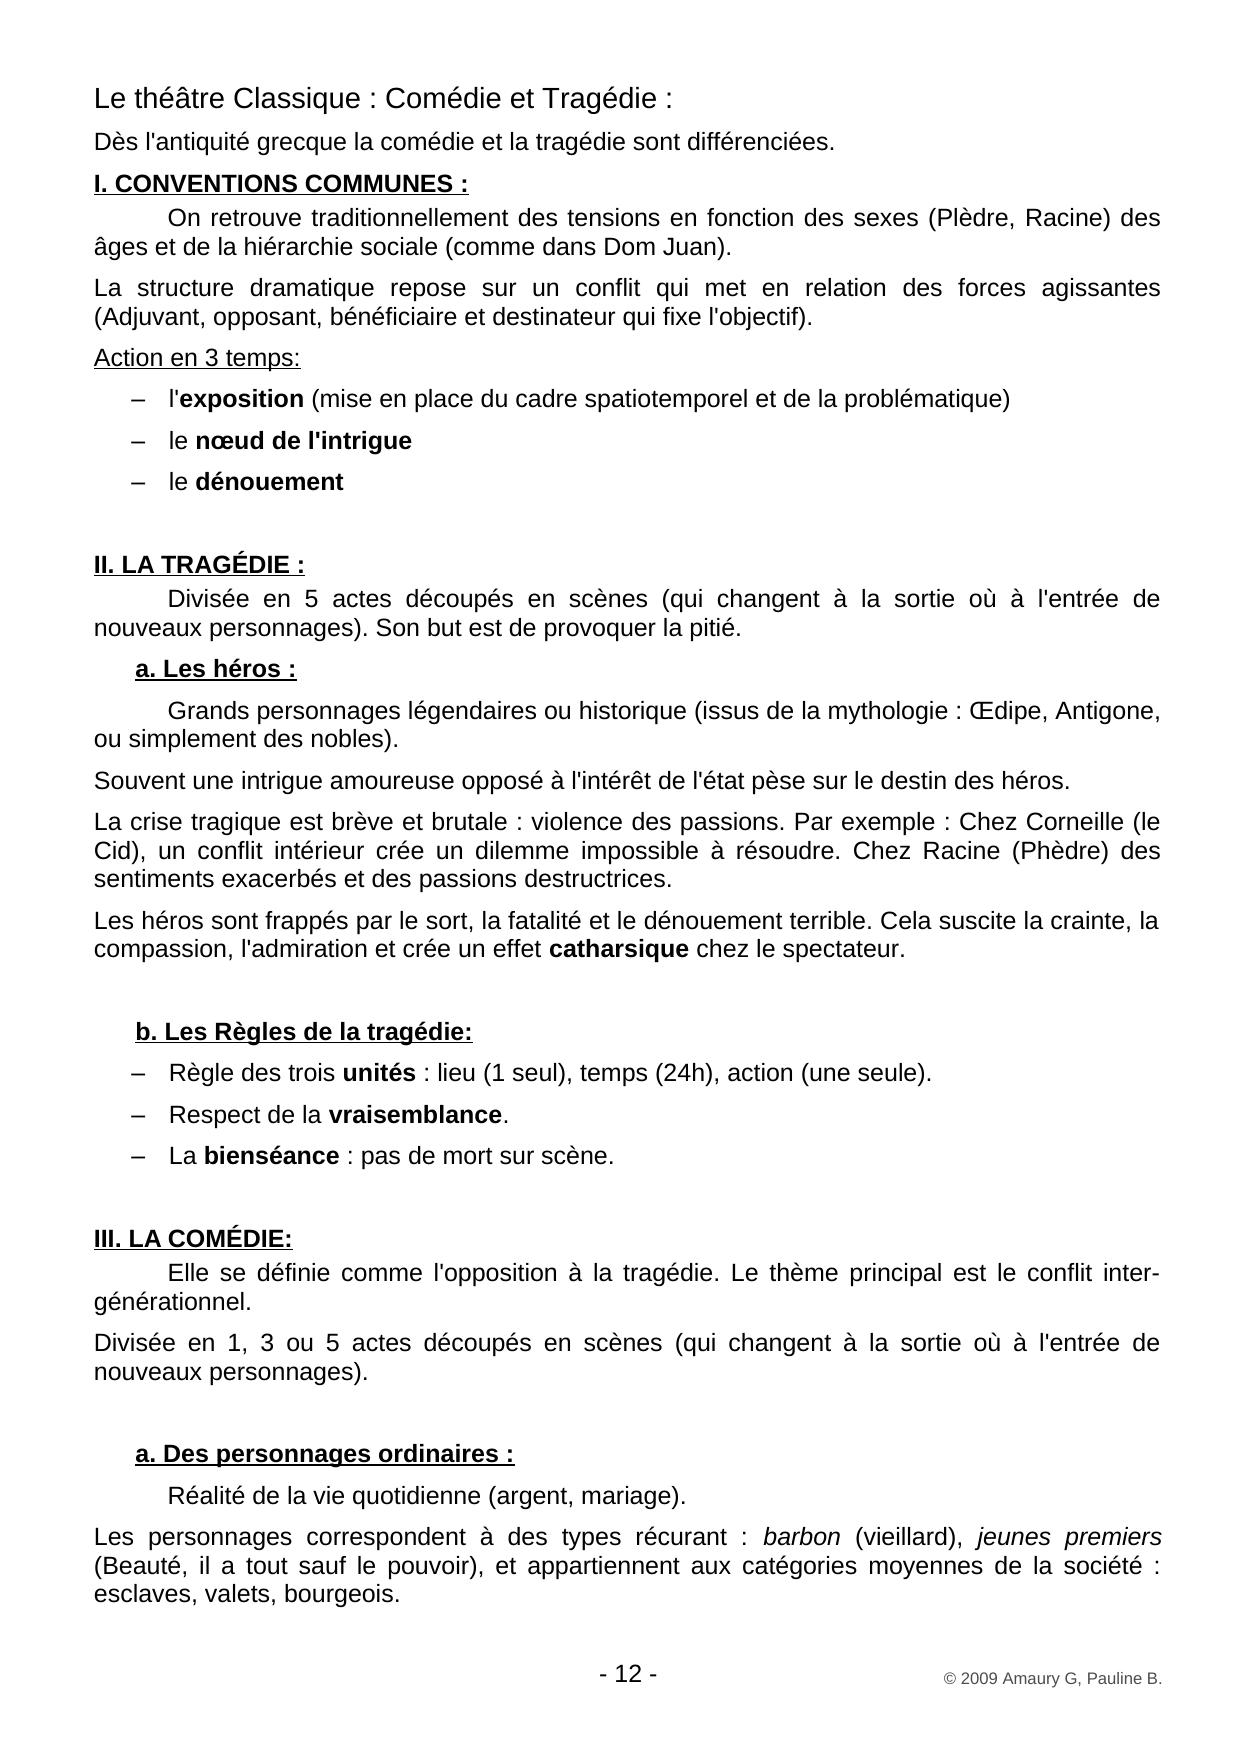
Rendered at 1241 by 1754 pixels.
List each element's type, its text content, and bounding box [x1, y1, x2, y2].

text Dès l'antiquité grecque la comédie et la tragédie sont différenciées. [94, 127, 1162, 156]
list Règle des trois unités : lieu (1 seul), temps (24h), action (une seule). [131, 1058, 1162, 1087]
subtitle a. Les héros : [135, 654, 1162, 683]
text Réalité de la vie quotidienne (argent, mariage). [94, 1481, 1162, 1509]
text La crise tragique est brève et brutale : violence des passions. Par exemple : Chez Corneille (le Cid), un conflit intérieur crée un dilemme impossible à résoudre. Chez Racine (Phèdre) des sentiments exacerbés et des passions destructrices. [94, 807, 1162, 893]
text Divisée en 1, 3 ou 5 actes découpés en scènes (qui changent à la sortie où à l'entrée de nouveaux personnages). [94, 1328, 1162, 1386]
text Les héros sont frappés par le sort, la fatalité et le dénouement terrible. Cela suscite la crainte, la compassion, l'admiration et crée un effet catharsique chez le spectateur. [94, 906, 1162, 963]
list Respect de la vraisemblance. [131, 1099, 1162, 1128]
subtitle Le théâtre Classique : Comédie et Tragédie : [94, 81, 1162, 115]
list La bienséance : pas de mort sur scène. [131, 1141, 1162, 1170]
text Les personnages correspondent à des types récurant : barbon (vieillard), jeunes premiers (Beauté, il a tout sauf le pouvoir), et appartiennent aux catégories moyennes de la société : esclaves, valets, bourgeois. [94, 1522, 1162, 1608]
subtitle I. Conventions communes : [94, 168, 1162, 197]
text Elle se définie comme l'opposition à la tragédie. Le thème principal est le conflit inter-générationnel. [94, 1258, 1162, 1316]
subtitle b. Les Règles de la tragédie: [135, 1017, 1162, 1046]
text Grands personnages légendaires ou historique (issus de la mythologie : Œdipe, Antigone, ou simplement des nobles). [94, 696, 1162, 753]
text Divisée en 5 actes découpés en scènes (qui changent à la sortie où à l'entrée de nouveaux personnages). Son but est de provoquer la pitié. [94, 584, 1162, 642]
text On retrouve traditionnellement des tensions en fonction des sexes (Plèdre, Racine) des âges et de la hiérarchie sociale (comme dans Dom Juan). [94, 203, 1162, 261]
text Action en 3 temps: [94, 343, 1162, 372]
subtitle a. Des personnages ordinaires : [135, 1439, 1162, 1468]
subtitle III. La comédie: [94, 1223, 1162, 1252]
list l'exposition (mise en place du cadre spatiotemporel et de la problématique) [131, 384, 1162, 413]
list le dénouement [131, 467, 1162, 496]
text La structure dramatique repose sur un conflit qui met en relation des forces agissantes (Adjuvant, opposant, bénéficiaire et destinateur qui fixe l'objectif). [94, 273, 1162, 331]
subtitle II. La Tragédie : [94, 550, 1162, 578]
list le nœud de l'intrigue [131, 426, 1162, 455]
text Souvent une intrigue amoureuse opposé à l'intérêt de l'état pèse sur le destin des héros. [94, 766, 1162, 794]
